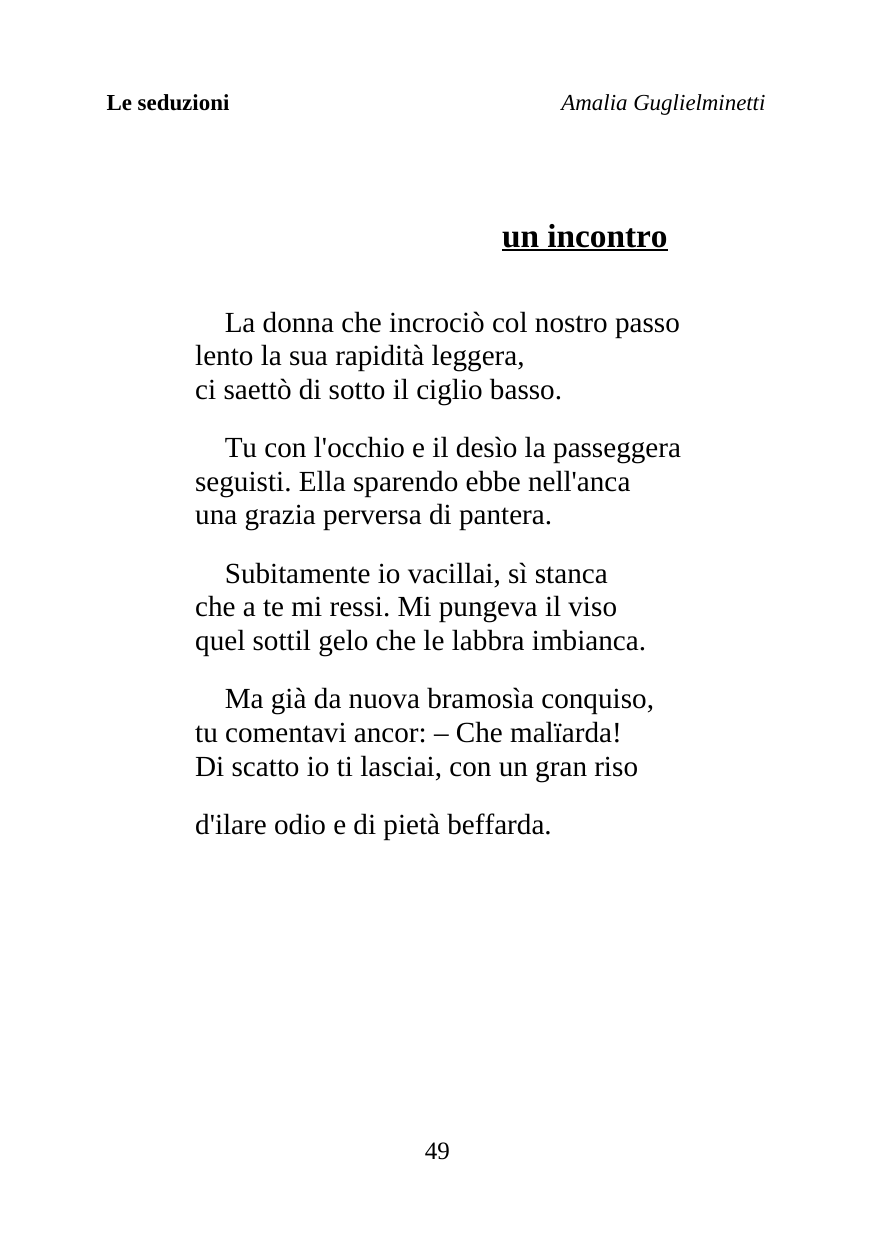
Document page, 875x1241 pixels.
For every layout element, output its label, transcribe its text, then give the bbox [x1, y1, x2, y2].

subtitle un incontro [402, 216, 768, 255]
text Subitamente io vacillai, sì stanca che a te mi ressi. Mi pungeva il viso quel sottil gelo che le labbra imbianca. [195, 556, 768, 657]
text La donna che incrociò col nostro passo lento la sua rapidità leggera, ci saettò di sotto il ciglio basso. [195, 305, 768, 405]
text Ma già da nuova bramosìa conquiso, tu comentavi ancor: – Che malïarda! Di scatto io ti lasciai, con un gran riso [195, 682, 768, 782]
text d'ilare odio e di pietà beffarda. [195, 807, 768, 841]
text Tu con l'occhio e il desìo la passeggera seguisti. Ella sparendo ebbe nell'anca una grazia perversa di pantera. [195, 430, 768, 531]
